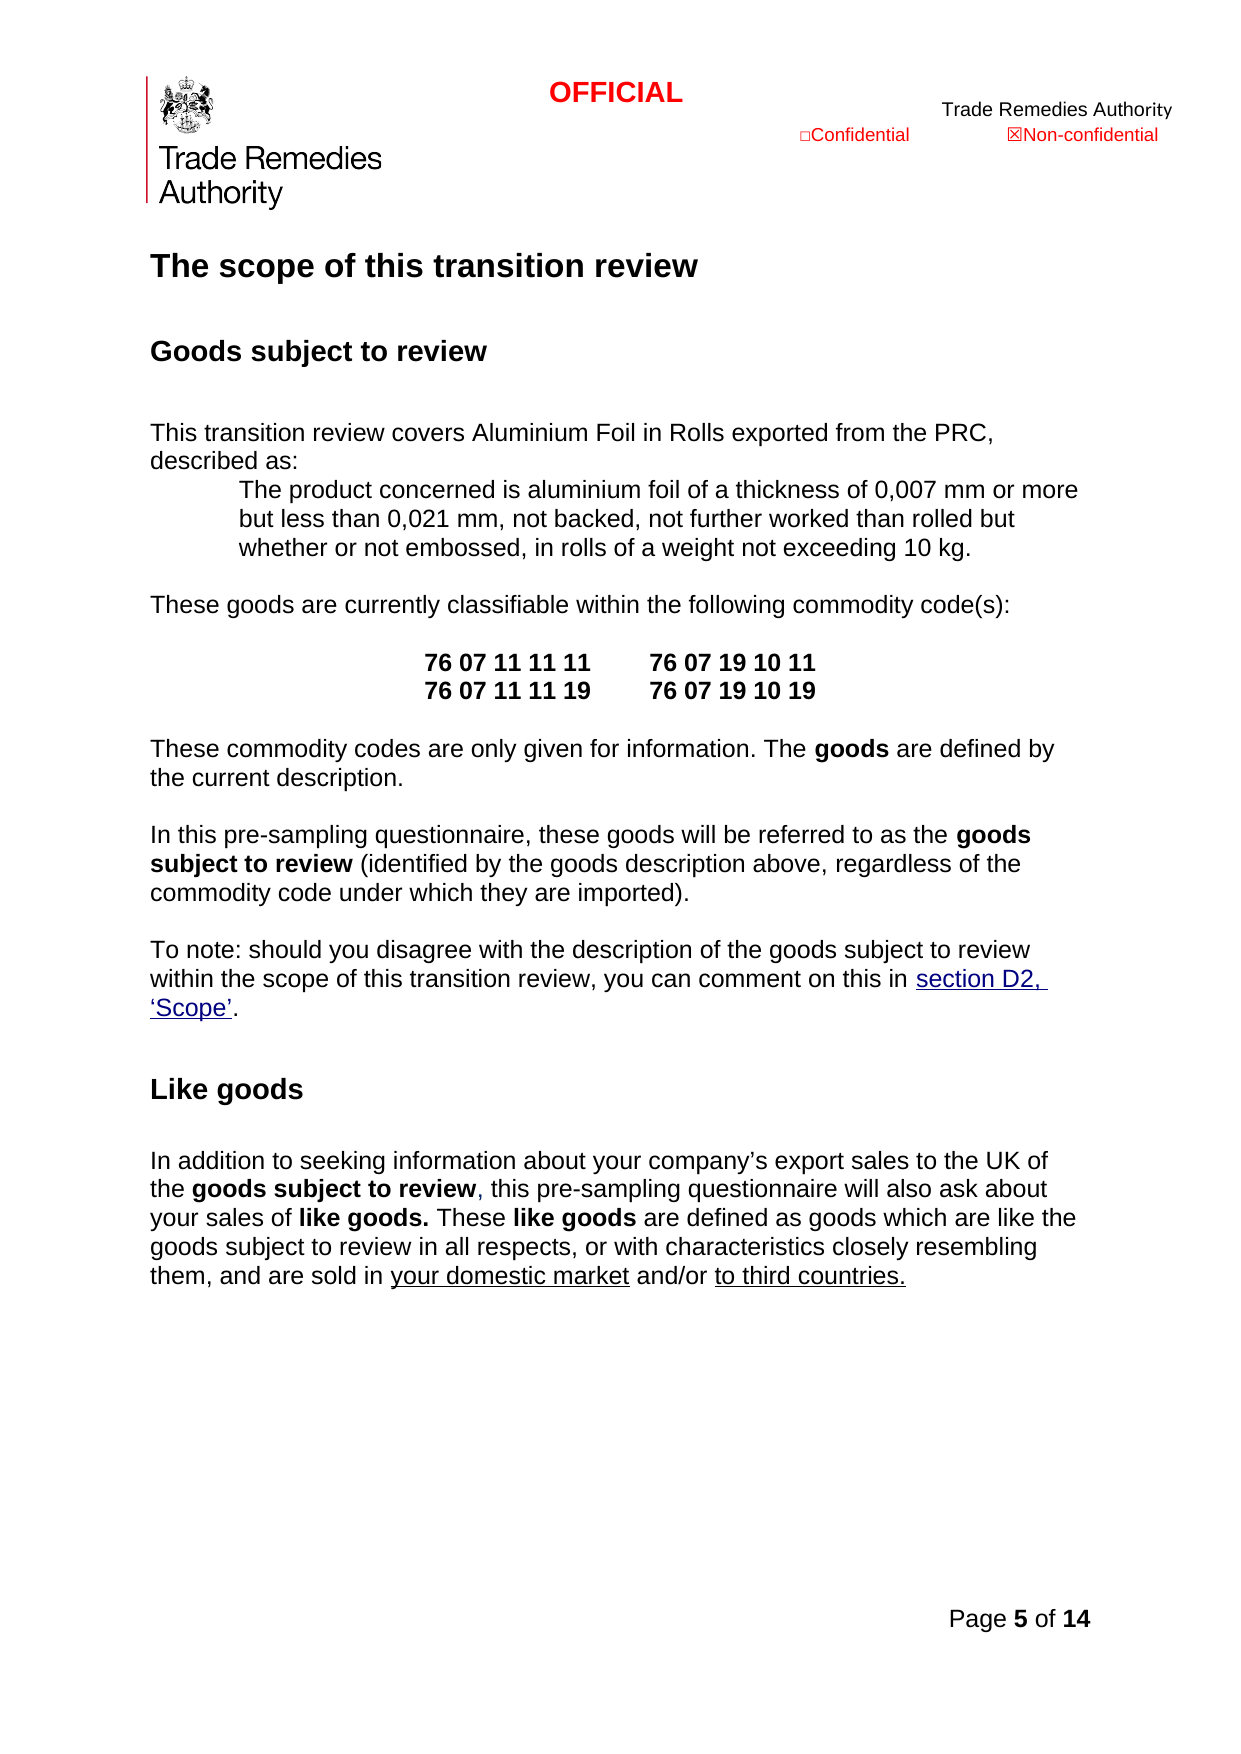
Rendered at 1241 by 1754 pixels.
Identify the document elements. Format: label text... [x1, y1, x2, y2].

subtitle Goods subject to review [150, 334, 1090, 367]
text Like goods [150, 1072, 1090, 1106]
text The product concerned is aluminium foil of a thickness of 0,007 mm or more but less than 0,021 mm, not backed, not further worked than rolled but whether or not embossed, in rolls of a weight not exceeding 10 kg. [239, 475, 1090, 561]
text To note: should you disagree with the description of the goods subject to review within the scope of this transition review, you can comment on this in section D2, ‘Scope’. [150, 935, 1090, 1021]
text These commodity codes are only given for information. The goods are defined by the current description. [150, 734, 1090, 791]
text In addition to seeking information about your company’s export sales to the UK of the goods subject to review, this pre-sampling questionnaire will also ask about your sales of like goods. These like goods are defined as goods which are like the goods subject to review in all respects, or with characteristics closely resembling them, and are sold in your domestic market and/or to third countries. [150, 1146, 1090, 1289]
text In this pre-sampling questionnaire, these goods will be referred to as the goods subject to review (identified by the goods description above, regardless of the commodity code under which they are imported). [150, 820, 1090, 906]
text 76 07 11 11 19 76 07 19 10 19 [150, 676, 1090, 705]
subtitle The scope of this transition review [150, 246, 1090, 284]
text 76 07 11 11 11 76 07 19 10 11 [150, 648, 1090, 676]
text This transition review covers Aluminium Foil in Rolls exported from the PRC, described as: [150, 418, 1090, 475]
text These goods are currently classifiable within the following commodity code(s): [150, 590, 1090, 619]
